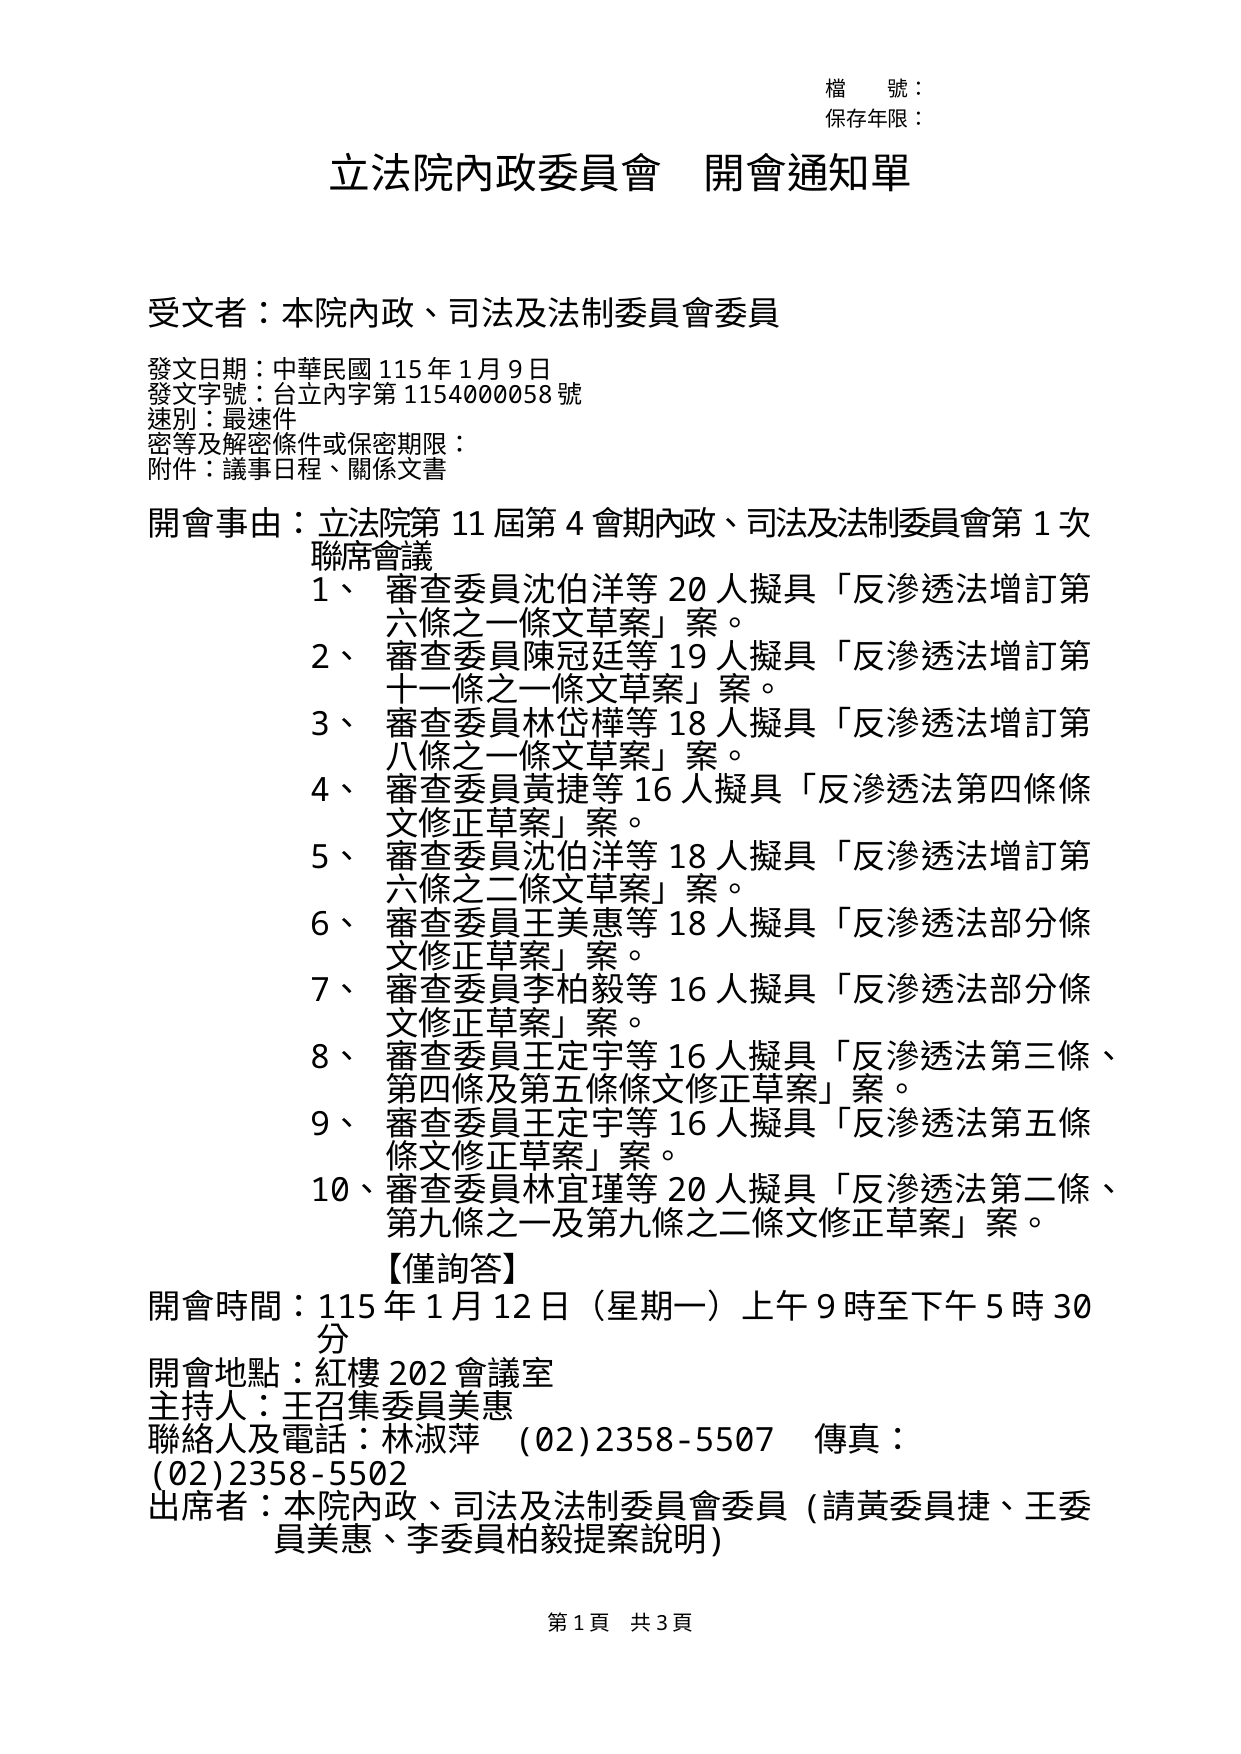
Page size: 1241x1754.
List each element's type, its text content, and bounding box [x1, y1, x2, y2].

text 開會事由：立法院第11屆第4會期內政、司法及法制委員會第1次聯席會議 [148, 508, 1092, 575]
text 【僅詢答】 [369, 1242, 1092, 1292]
text 受文者：本院內政、司法及法制委員會委員 [148, 296, 1092, 333]
text 附件：議事日程、關係文書 [148, 458, 1092, 483]
list 審查委員沈伯洋等18人擬具「反滲透法增訂第六條之二條文草案」案。 [310, 842, 1092, 908]
text 開會地點：紅樓202會議室 [148, 1358, 1092, 1392]
text 聯絡人及電話：林淑萍 (02)2358-5507 傳真：(02)2358-5502 [148, 1425, 1092, 1492]
text 檔 號： [825, 72, 1070, 102]
list 審查委員李柏毅等16人擬具「反滲透法部分條文修正草案」案。 [310, 975, 1092, 1042]
text 主持人：王召集委員美惠 [148, 1392, 1092, 1425]
list 審查委員王定宇等16人擬具「反滲透法第五條條文修正草案」案。 [310, 1108, 1092, 1175]
text 密等及解密條件或保密期限： [148, 433, 1092, 458]
text 出席者：本院內政、司法及法制委員會委員、(請黃委員捷、王委員美惠、李委員柏毅提案說明) [148, 1492, 1092, 1558]
text 保存年限： [825, 102, 1070, 132]
title [810, 64, 1085, 151]
list 審查委員林宜瑾等20人擬具「反滲透法第二條、第九條之一及第九條之二條文修正草案」案。 [310, 1175, 1092, 1242]
title 立法院內政委員會 開會通知單 [133, 158, 1092, 256]
text 速別：最速件 [148, 408, 1092, 433]
list 審查委員林岱樺等18人擬具「反滲透法增訂第八條之一條文草案」案。 [310, 708, 1092, 775]
text 開會時間：115年1月12日（星期一）上午9時至下午5時30分 [148, 1292, 1092, 1358]
list 審查委員沈伯洋等20人擬具「反滲透法增訂第六條之一條文草案」案。 [310, 575, 1092, 642]
list 審查委員王美惠等18人擬具「反滲透法部分條文修正草案」案。 [310, 908, 1092, 975]
list 審查委員黃捷等16人擬具「反滲透法第四條條文修正草案」案。 [310, 775, 1092, 842]
list 審查委員陳冠廷等19人擬具「反滲透法增訂第十一條之一條文草案」案。 [310, 642, 1092, 708]
text 發文日期：中華民國115年1月9日 [148, 358, 1092, 383]
text 發文字號：台立內字第1154000058號 [148, 383, 1092, 408]
list 審查委員王定宇等16人擬具「反滲透法第三條、第四條及第五條條文修正草案」案。 [310, 1042, 1092, 1108]
